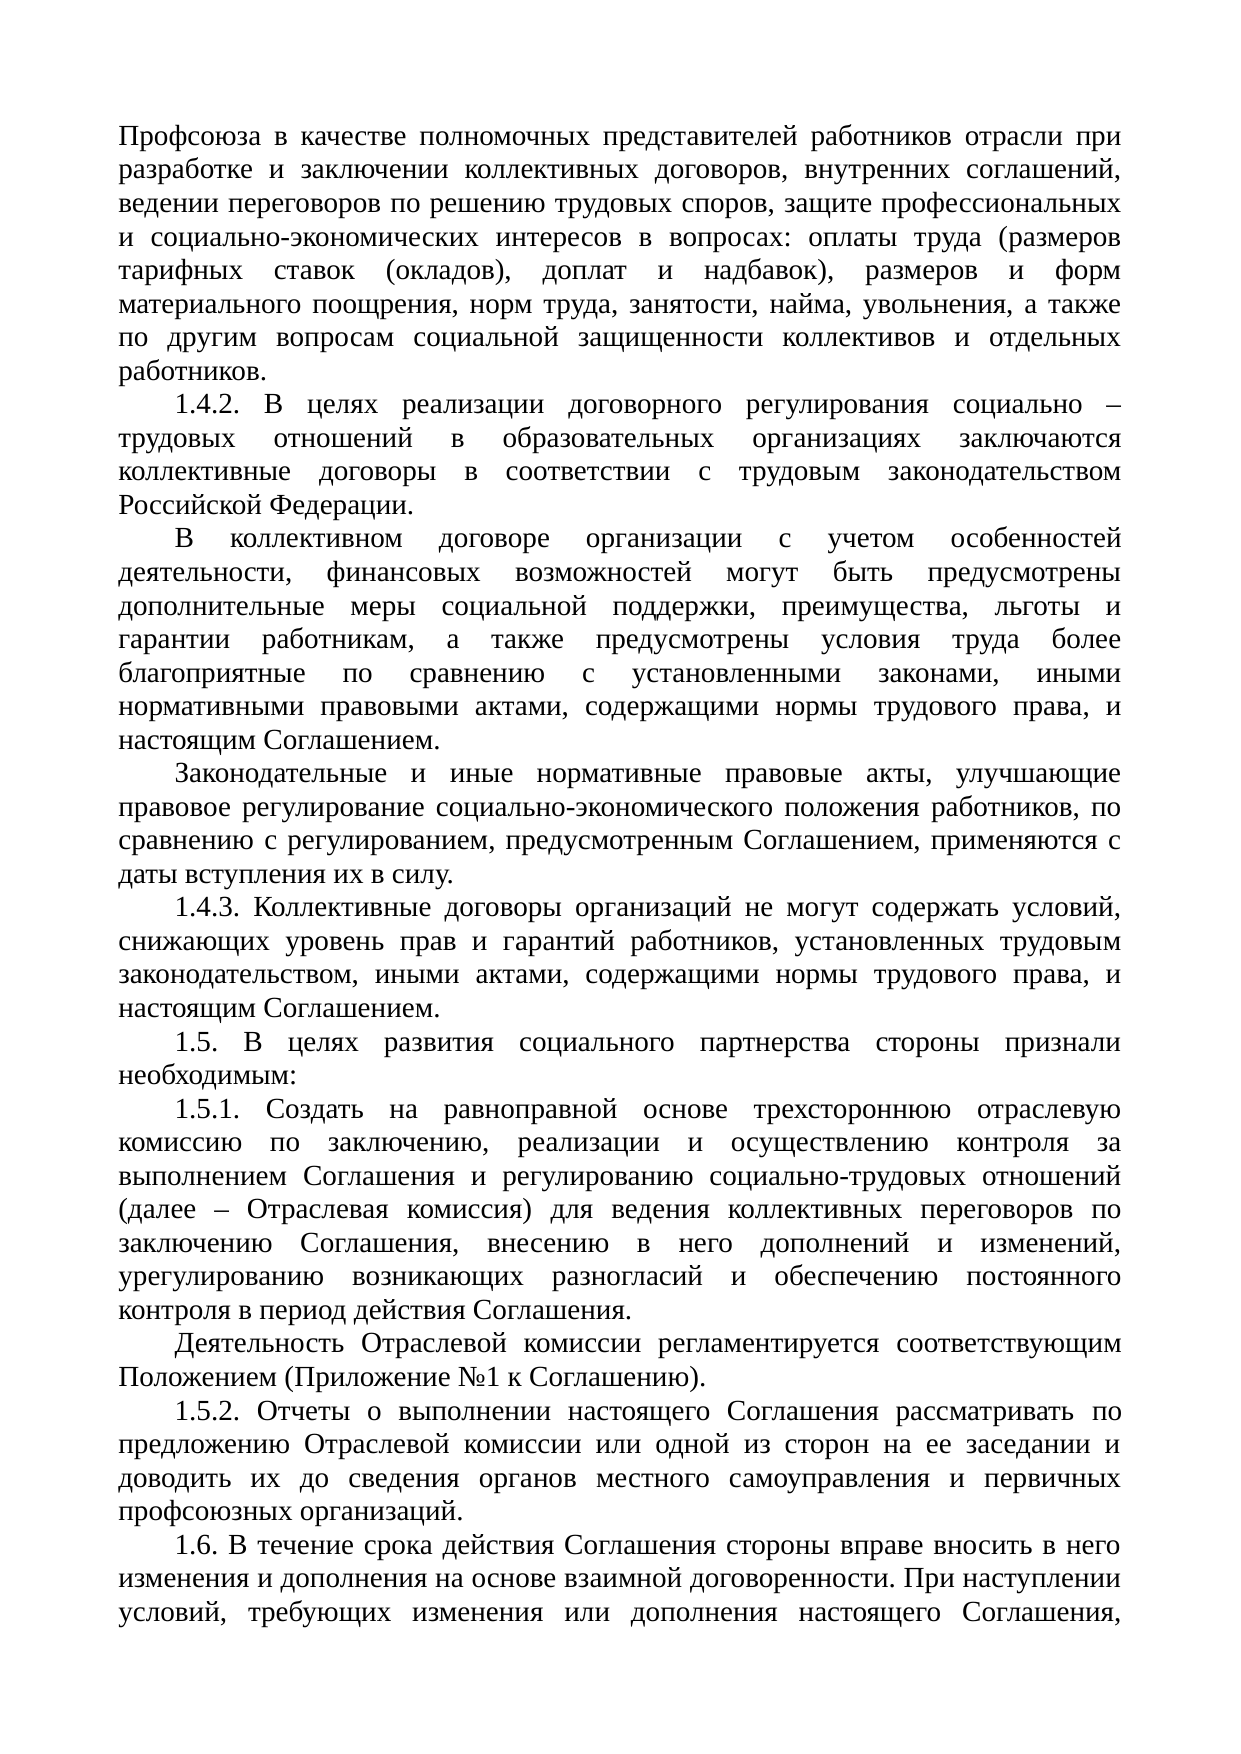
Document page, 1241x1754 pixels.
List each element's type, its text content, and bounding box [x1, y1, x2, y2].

text 1.5.1. Создать на равноправной основе трехстороннюю отраслевую комиссию по заключению, реализации и осуществлению контроля за выполнением Соглашения и регулированию социально-трудовых отношений (далее – Отраслевая комиссия) для ведения коллективных переговоров по заключению Соглашения, внесению в него дополнений и изменений, урегулированию возникающих разногласий и обеспечению постоянного контроля в период действия Соглашения. [118, 1091, 1122, 1326]
text Профсоюза в качестве полномочных представителей работников отрасли при разработке и заключении коллективных договоров, внутренних соглашений, ведении переговоров по решению трудовых споров, защите профессиональных и социально-экономических интересов в вопросах: оплаты труда (размеров тарифных ставок (окладов), доплат и надбавок), размеров и форм материального поощрения, норм труда, занятости, найма, увольнения, а также по другим вопросам социальной защищенности коллективов и отдельных работников. [118, 118, 1122, 386]
text 1.5.2. Отчеты о выполнении настоящего Соглашения рассматривать по предложению Отраслевой комиссии или одной из сторон на ее заседании и доводить их до сведения органов местного самоуправления и первичных профсоюзных организаций. [118, 1393, 1122, 1527]
text В коллективном договоре организации с учетом особенностей деятельности, финансовых возможностей могут быть предусмотрены дополнительные меры социальной поддержки, преимущества, льготы и гарантии работникам, а также предусмотрены условия труда более благоприятные по сравнению с установленными законами, иными нормативными правовыми актами, содержащими нормы трудового права, и настоящим Соглашением. [118, 521, 1122, 755]
text 1.5. В целях развития социального партнерства стороны признали необходимым: [118, 1024, 1122, 1091]
text Законодательные и иные нормативные правовые акты, улучшающие правовое регулирование социально-экономического положения работников, по сравнению с регулированием, предусмотренным Соглашением, применяются с даты вступления их в силу. [118, 755, 1122, 889]
text Деятельность Отраслевой комиссии регламентируется соответствующим Положением (Приложение №1 к Соглашению). [118, 1326, 1122, 1393]
text 1.6. В течение срока действия Соглашения стороны вправе вносить в него изменения и дополнения на основе взаимной договоренности. При наступлении условий, требующих изменения или дополнения настоящего Соглашения, [118, 1527, 1122, 1627]
text 1.4.2. В целях реализации договорного регулирования социально – трудовых отношений в образовательных организациях заключаются коллективные договоры в соответствии с трудовым законодательством Российской Федерации. [118, 386, 1122, 521]
text 1.4.3. Коллективные договоры организаций не могут содержать условий, снижающих уровень прав и гарантий работников, установленных трудовым законодательством, иными актами, содержащими нормы трудового права, и настоящим Соглашением. [118, 889, 1122, 1024]
